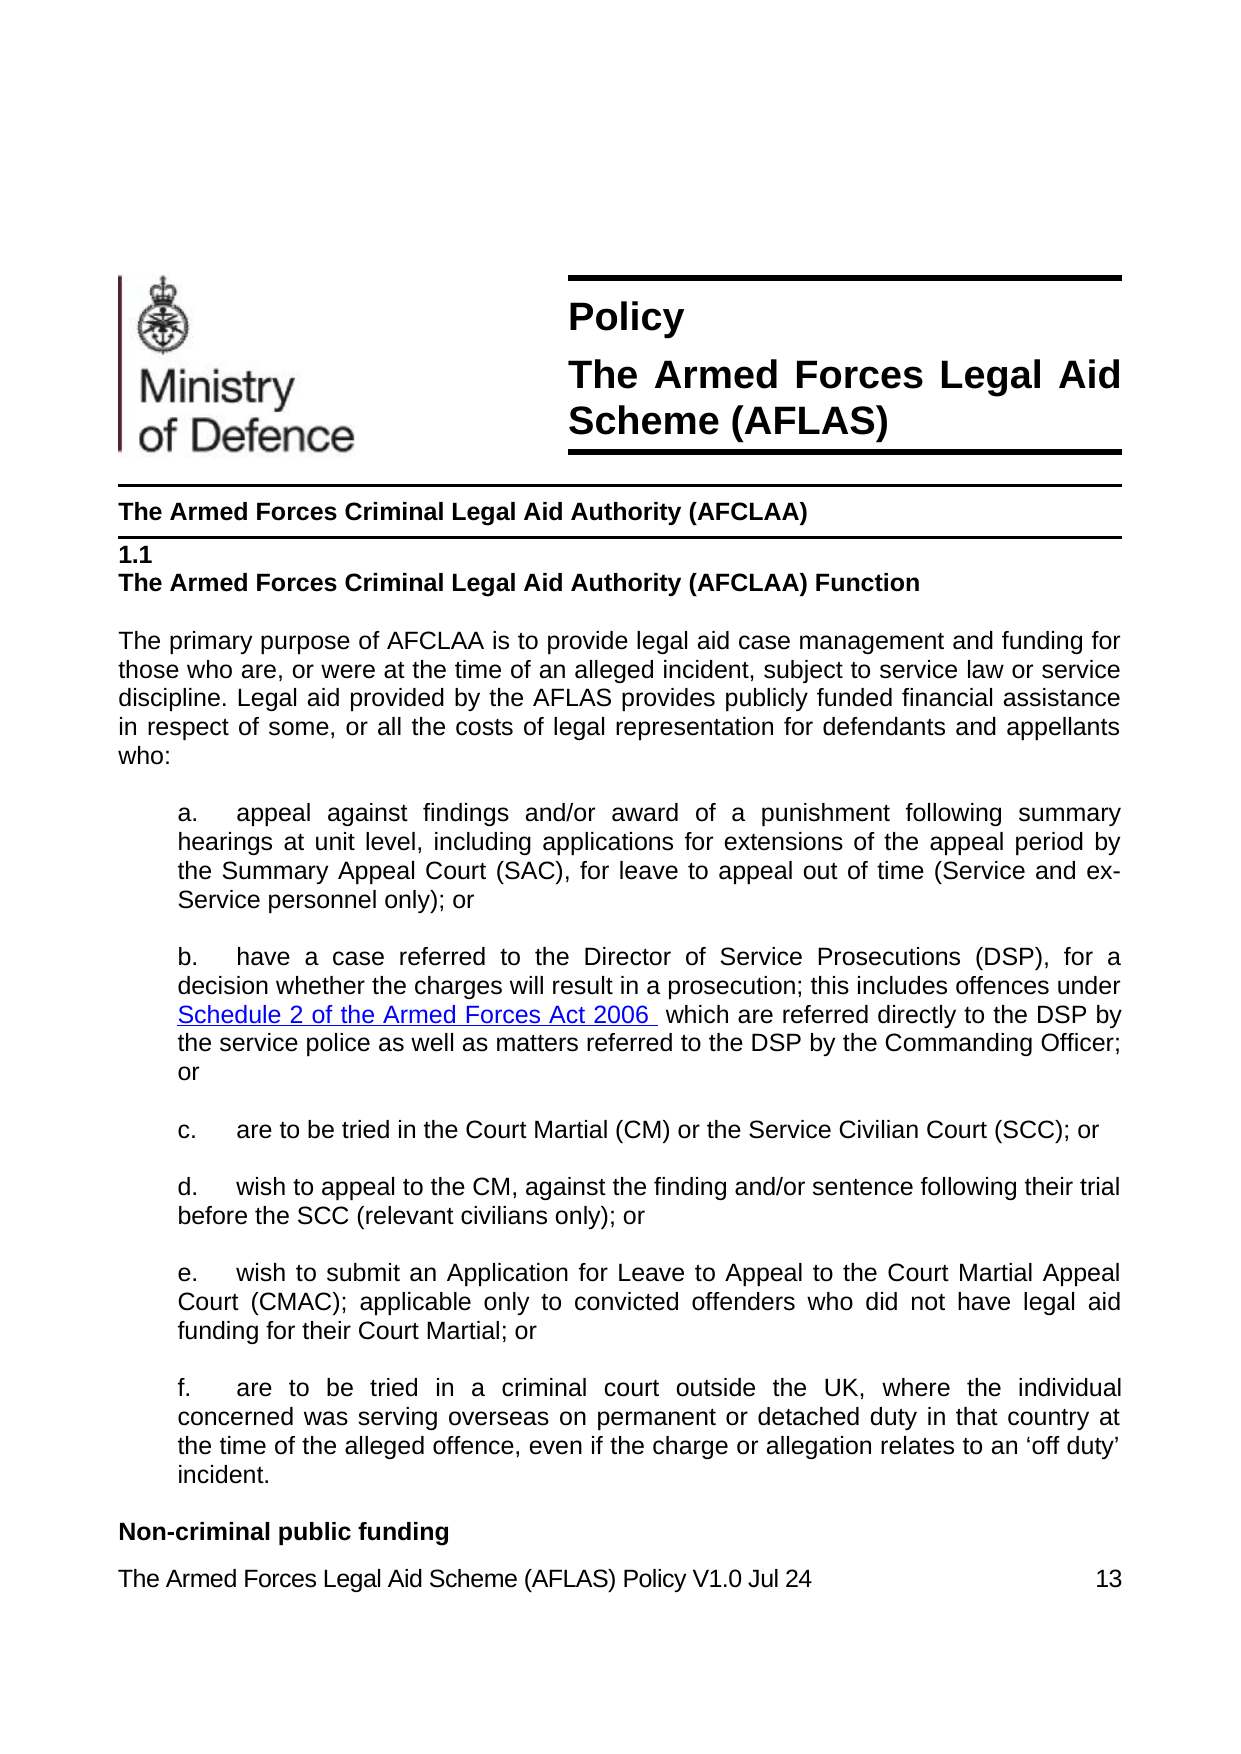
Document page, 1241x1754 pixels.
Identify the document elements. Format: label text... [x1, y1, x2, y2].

list wish to submit an Application for Leave to Appeal to the Court Martial Appeal Court (CMAC); applicable only to convicted offenders who did not have legal aid funding for their Court Martial; or [177, 1258, 1122, 1344]
list wish to appeal to the CM, against the finding and/or sentence following their trial before the SCC (relevant civilians only); or [177, 1172, 1122, 1229]
list have a case referred to the Director of Service Prosecutions (DSP), for a decision whether the charges will result in a prosecution; this includes offences under Schedule 2 of the Armed Forces Act 2006 which are referred directly to the DSP by the service police as well as matters referred to the DSP by the Commanding Officer; or [177, 942, 1122, 1086]
subtitle The Armed Forces Criminal Legal Aid Authority (AFCLAA) Function [118, 568, 1122, 597]
subtitle The Armed Forces Criminal Legal Aid Authority (AFCLAA) [118, 487, 1122, 536]
list are to be tried in the Court Martial (CM) or the Service Civilian Court (SCC); or [177, 1114, 1122, 1143]
subtitle Non-criminal public funding [118, 1517, 1122, 1546]
text The primary purpose of AFCLAA is to provide legal aid case management and funding for those who are, or were at the time of an alleged incident, subject to service law or service discipline. Legal aid provided by the AFLAS provides publicly funded financial assistance in respect of some, or all the costs of legal representation for defendants and appellants who: [118, 626, 1122, 769]
list are to be tried in a criminal court outside the UK, where the individual concerned was serving overseas on permanent or detached duty in that country at the time of the alleged offence, even if the charge or allegation relates to an ‘off duty’ incident. [177, 1373, 1122, 1488]
list appeal against findings and/or award of a punishment following summary hearings at unit level, including applications for extensions of the appeal period by the Summary Appeal Court (SAC), for leave to appeal out of time (Service and ex-Service personnel only); or [177, 798, 1122, 913]
